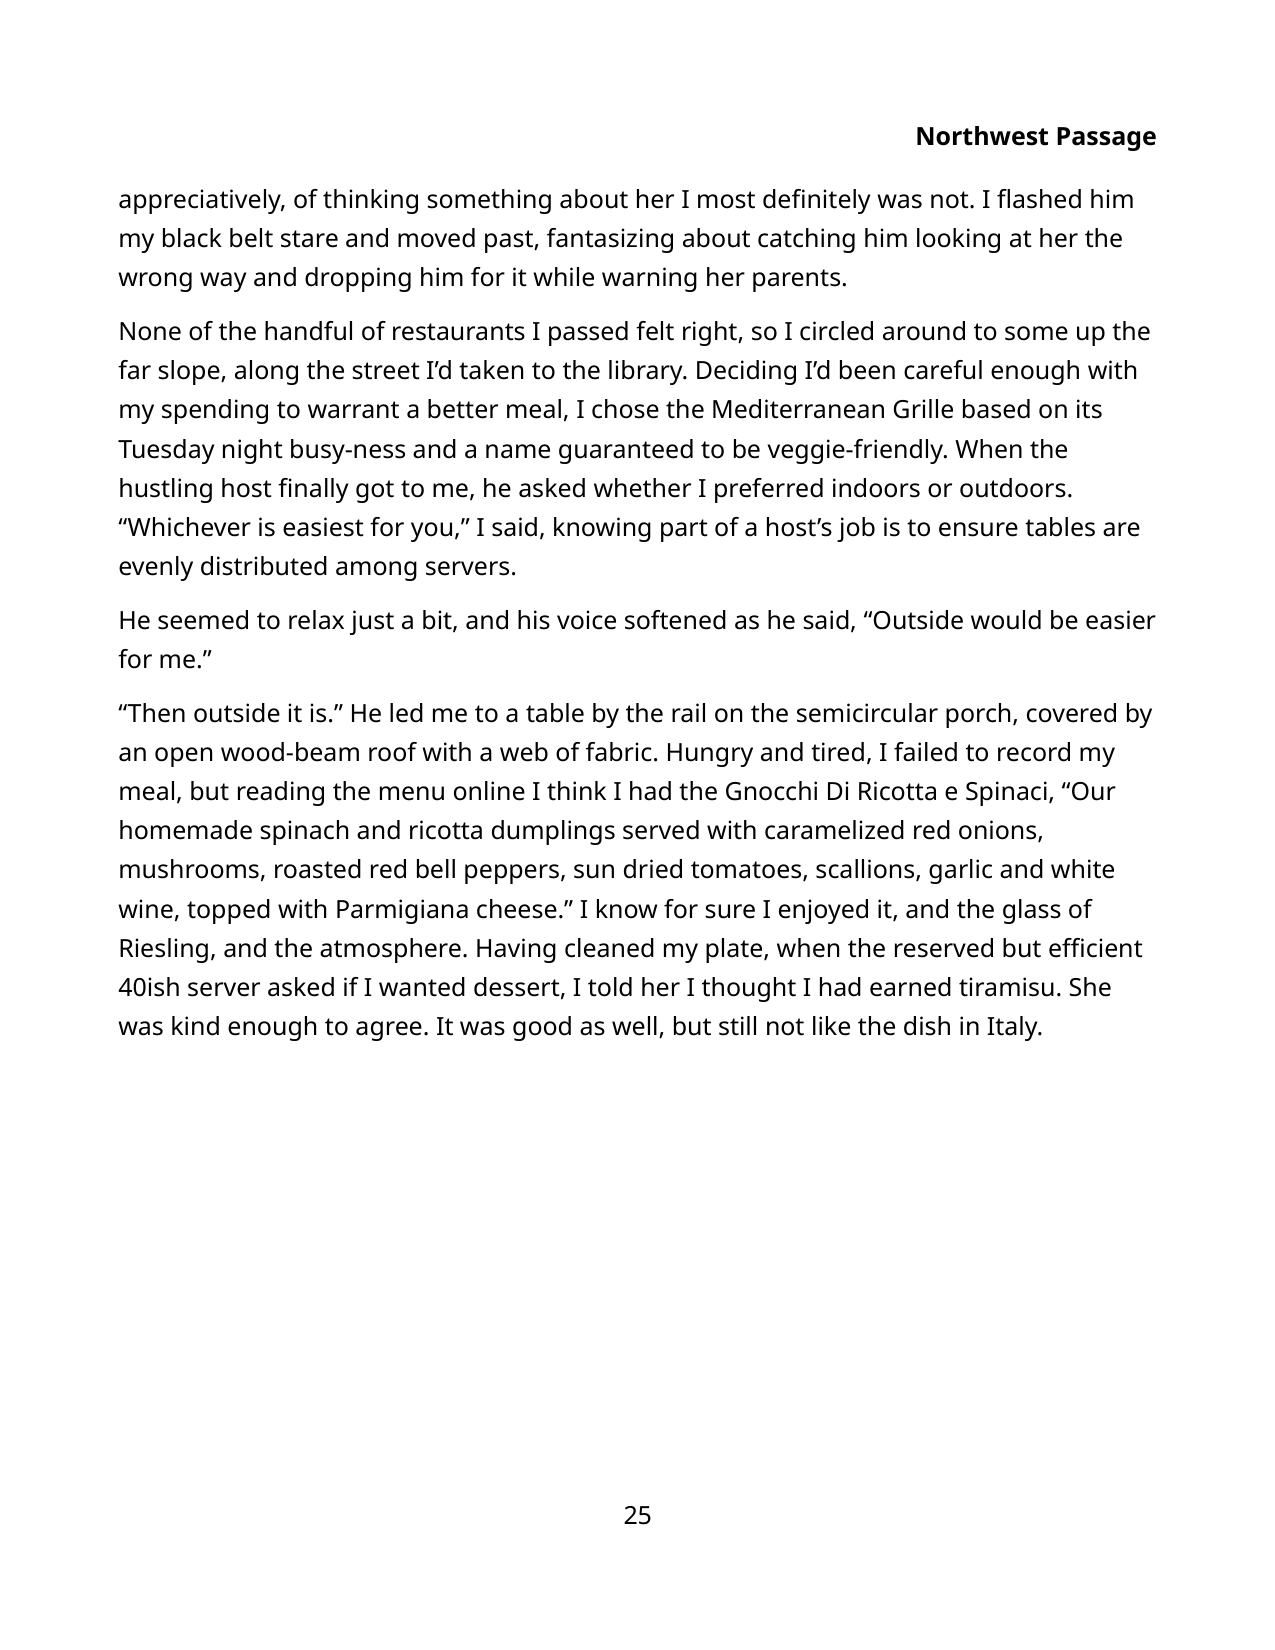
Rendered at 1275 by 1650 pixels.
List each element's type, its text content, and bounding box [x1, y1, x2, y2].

text appreciatively, of thinking something about her I most definitely was not. I flashed him my black belt stare and moved past, fantasizing about catching him looking at her the wrong way and dropping him for it while warning her parents. [118, 182, 1157, 294]
text He seemed to relax just a bit, and his voice softened as he said, “Outside would be easier for me.” [118, 602, 1157, 676]
text “Then outside it is.” He led me to a table by the rail on the semicircular porch, covered by an open wood-beam roof with a web of fabric. Hungry and tired, I failed to record my meal, but reading the menu online I think I had the Gnocchi Di Ricotta e Spinaci, “Our homemade spinach and ricotta dumplings served with caramelized red onions, mushrooms, roasted red bell peppers, sun dried tomatoes, scallions, garlic and white wine, topped with Parmigiana cheese.” I know for sure I enjoyed it, and the glass of Riesling, and the atmosphere. Having cleaned my plate, when the reserved but efficient 40ish server asked if I wanted dessert, I told her I thought I had earned tiramisu. She was kind enough to agree. It was good as well, but still not like the dish in Italy. [118, 695, 1157, 1043]
text None of the handful of restaurants I passed felt right, so I circled around to some up the far slope, along the street I’d taken to the library. Deciding I’d been careful enough with my spending to warrant a better meal, I chose the Mediterranean Grille based on its Tuesday night busy-ness and a name guaranteed to be veggie-friendly. When the hustling host finally got to me, he asked whether I preferred indoors or outdoors. “Whichever is easiest for you,” I said, knowing part of a host’s job is to ensure tables are evenly distributed among servers. [118, 314, 1157, 583]
